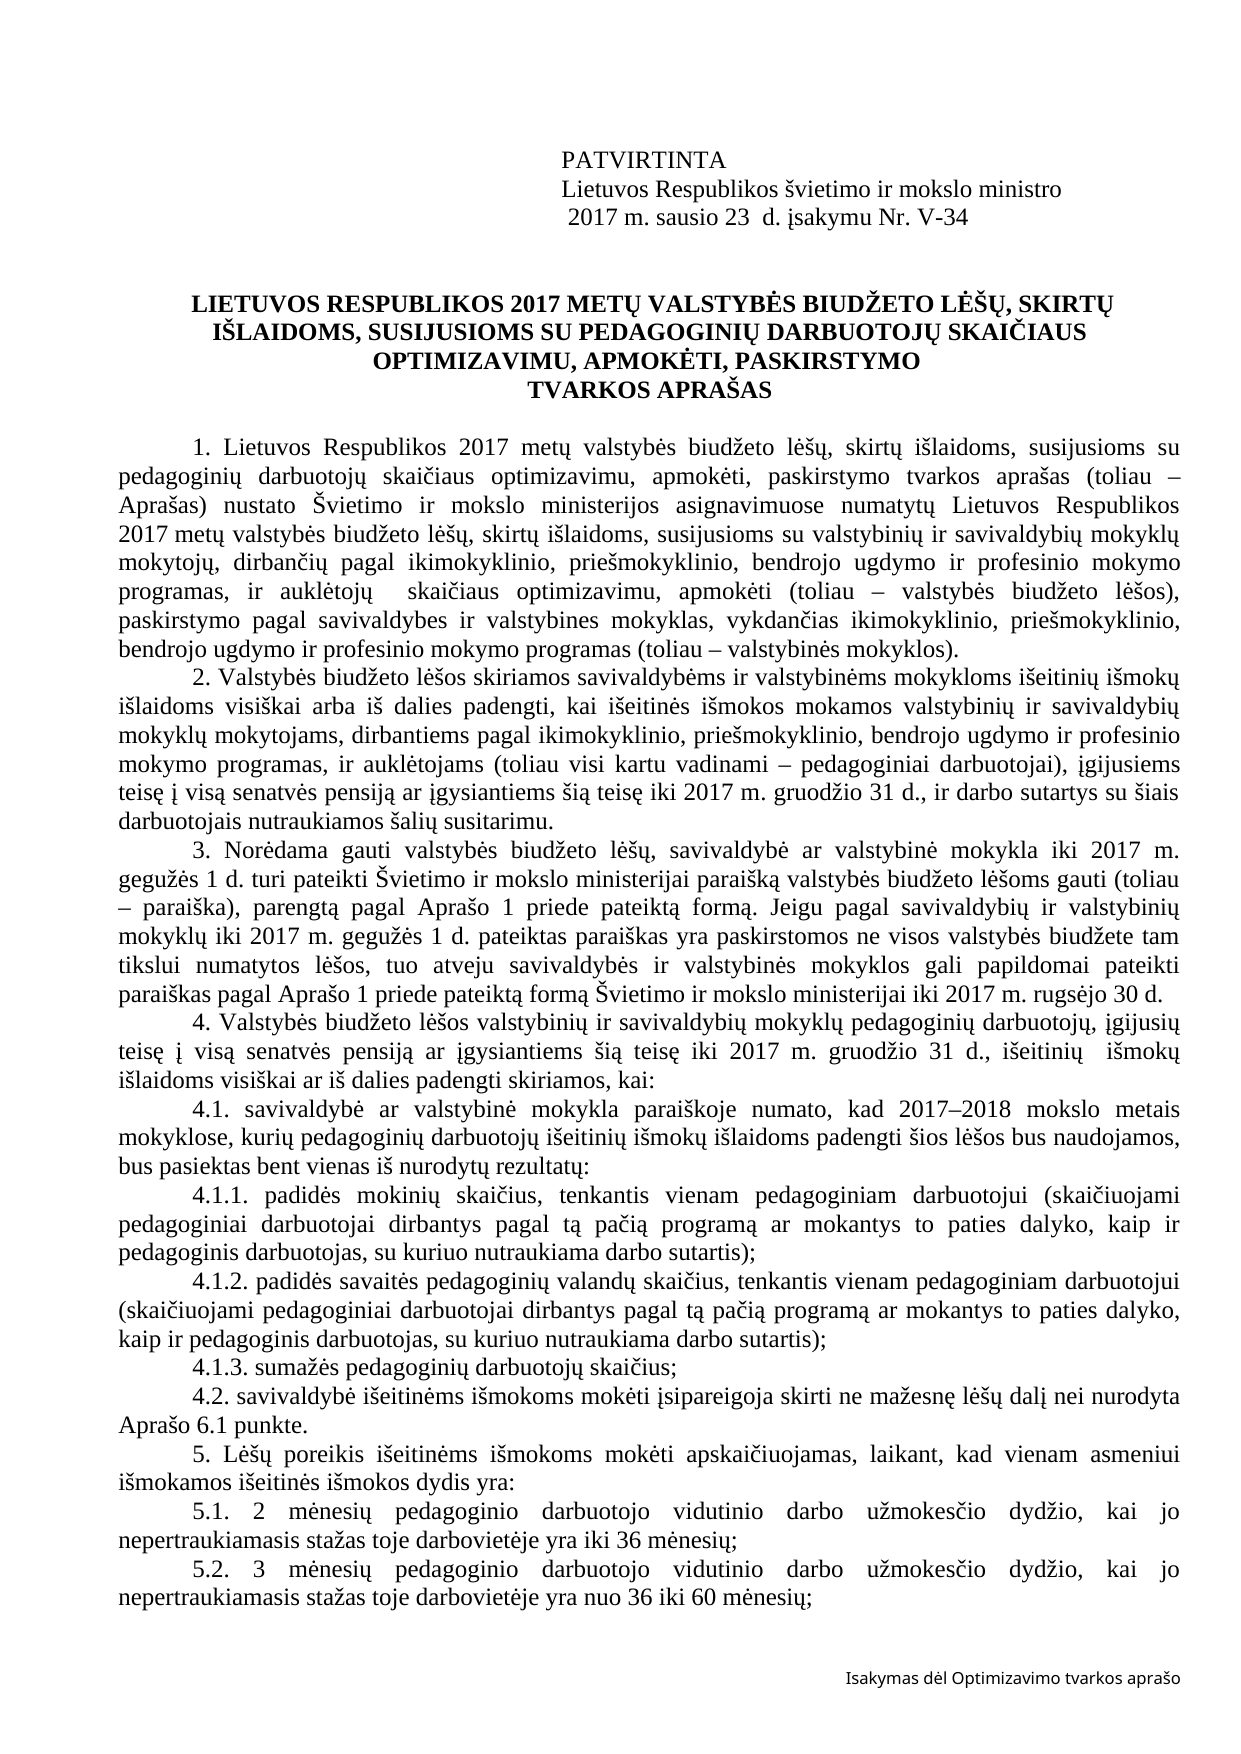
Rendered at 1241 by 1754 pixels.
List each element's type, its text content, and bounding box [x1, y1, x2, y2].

text 1. Lietuvos Respublikos 2017 metų valstybės biudžeto lėšų, skirtų išlaidoms, susijusioms su pedagoginių darbuotojų skaičiaus optimizavimu, apmokėti, paskirstymo tvarkos aprašas (toliau – Aprašas) nustato Švietimo ir mokslo ministerijos asignavimuose numatytų Lietuvos Respublikos 2017 metų valstybės biudžeto lėšų, skirtų išlaidoms, susijusioms su valstybinių ir savivaldybių mokyklų mokytojų, dirbančių pagal ikimokyklinio, priešmokyklinio, bendrojo ugdymo ir profesinio mokymo programas, ir auklėtojų skaičiaus optimizavimu, apmokėti (toliau – valstybės biudžeto lėšos), paskirstymo pagal savivaldybes ir valstybines mokyklas, vykdančias ikimokyklinio, priešmokyklinio, bendrojo ugdymo ir profesinio mokymo programas (toliau – valstybinės mokyklos). [118, 432, 1181, 662]
text PATVIRTINTA [561, 145, 1181, 174]
text LIETUVOS RESPUBLIKOS 2017 METŲ VALSTYBĖS BIUDŽETO LĖŠŲ, SKIRTŲ IŠLAIDOMS, SUSIJUSIOMS SU PEDAGOGINIŲ DARBUOTOJŲ SKAIČIAUS OPTIMIZAVIMU, APMOKĖTI, PASKIRSTYMO [118, 289, 1181, 375]
text 4.1. savivaldybė ar valstybinė mokykla paraiškoje numato, kad 2017–2018 mokslo metais mokyklose, kurių pedagoginių darbuotojų išeitinių išmokų išlaidoms padengti šios lėšos bus naudojamos, bus pasiektas bent vienas iš nurodytų rezultatų: [118, 1094, 1181, 1180]
text 4.1.1. padidės mokinių skaičius, tenkantis vienam pedagoginiam darbuotojui (skaičiuojami pedagoginiai darbuotojai dirbantys pagal tą pačią programą ar mokantys to paties dalyko, kaip ir pedagoginis darbuotojas, su kuriuo nutraukiama darbo sutartis); [118, 1180, 1181, 1266]
text 4.2. savivaldybė išeitinėms išmokoms mokėti įsipareigoja skirti ne mažesnę lėšų dalį nei nurodyta Aprašo 6.1 punkte. [118, 1381, 1181, 1439]
text 5.2. 3 mėnesių pedagoginio darbuotojo vidutinio darbo užmokesčio dydžio, kai jo nepertraukiamasis stažas toje darbovietėje yra nuo 36 iki 60 mėnesių; [118, 1554, 1181, 1611]
text 3. Norėdama gauti valstybės biudžeto lėšų, savivaldybė ar valstybinė mokykla iki 2017 m. gegužės 1 d. turi pateikti Švietimo ir mokslo ministerijai paraišką valstybės biudžeto lėšoms gauti (toliau – paraiška), parengtą pagal Aprašo 1 priede pateiktą formą. Jeigu pagal savivaldybių ir valstybinių mokyklų iki 2017 m. gegužės 1 d. pateiktas paraiškas yra paskirstomos ne visos valstybės biudžete tam tikslui numatytos lėšos, tuo atveju savivaldybės ir valstybinės mokyklos gali papildomai pateikti paraiškas pagal Aprašo 1 priede pateiktą formą Švietimo ir mokslo ministerijai iki 2017 m. rugsėjo 30 d. [118, 835, 1181, 1007]
text 5.1. 2 mėnesių pedagoginio darbuotojo vidutinio darbo užmokesčio dydžio, kai jo nepertraukiamasis stažas toje darbovietėje yra iki 36 mėnesių; [118, 1496, 1181, 1554]
text TVARKOS APRAŠAS [118, 375, 1181, 404]
text 5. Lėšų poreikis išeitinėms išmokoms mokėti apskaičiuojamas, laikant, kad vienam asmeniui išmokamos išeitinės išmokos dydis yra: [118, 1439, 1181, 1496]
text Lietuvos Respublikos švietimo ir mokslo ministro [561, 174, 1181, 202]
text 4. Valstybės biudžeto lėšos valstybinių ir savivaldybių mokyklų pedagoginių darbuotojų, įgijusių teisę į visą senatvės pensiją ar įgysiantiems šią teisę iki 2017 m. gruodžio 31 d., išeitinių išmokų išlaidoms visiškai ar iš dalies padengti skiriamos, kai: [118, 1007, 1181, 1094]
text 4.1.3. sumažės pedagoginių darbuotojų skaičius; [118, 1352, 1181, 1381]
text 2. Valstybės biudžeto lėšos skiriamos savivaldybėms ir valstybinėms mokykloms išeitinių išmokų išlaidoms visiškai arba iš dalies padengti, kai išeitinės išmokos mokamos valstybinių ir savivaldybių mokyklų mokytojams, dirbantiems pagal ikimokyklinio, priešmokyklinio, bendrojo ugdymo ir profesinio mokymo programas, ir auklėtojams (toliau visi kartu vadinami – pedagoginiai darbuotojai), įgijusiems teisę į visą senatvės pensiją ar įgysiantiems šią teisę iki 2017 m. gruodžio 31 d., ir darbo sutartys su šiais darbuotojais nutraukiamos šalių susitarimu. [118, 662, 1181, 835]
text 4.1.2. padidės savaitės pedagoginių valandų skaičius, tenkantis vienam pedagoginiam darbuotojui (skaičiuojami pedagoginiai darbuotojai dirbantys pagal tą pačią programą ar mokantys to paties dalyko, kaip ir pedagoginis darbuotojas, su kuriuo nutraukiama darbo sutartis); [118, 1266, 1181, 1352]
text 2017 m. sausio 23 d. įsakymu Nr. V-34 [561, 202, 1181, 231]
